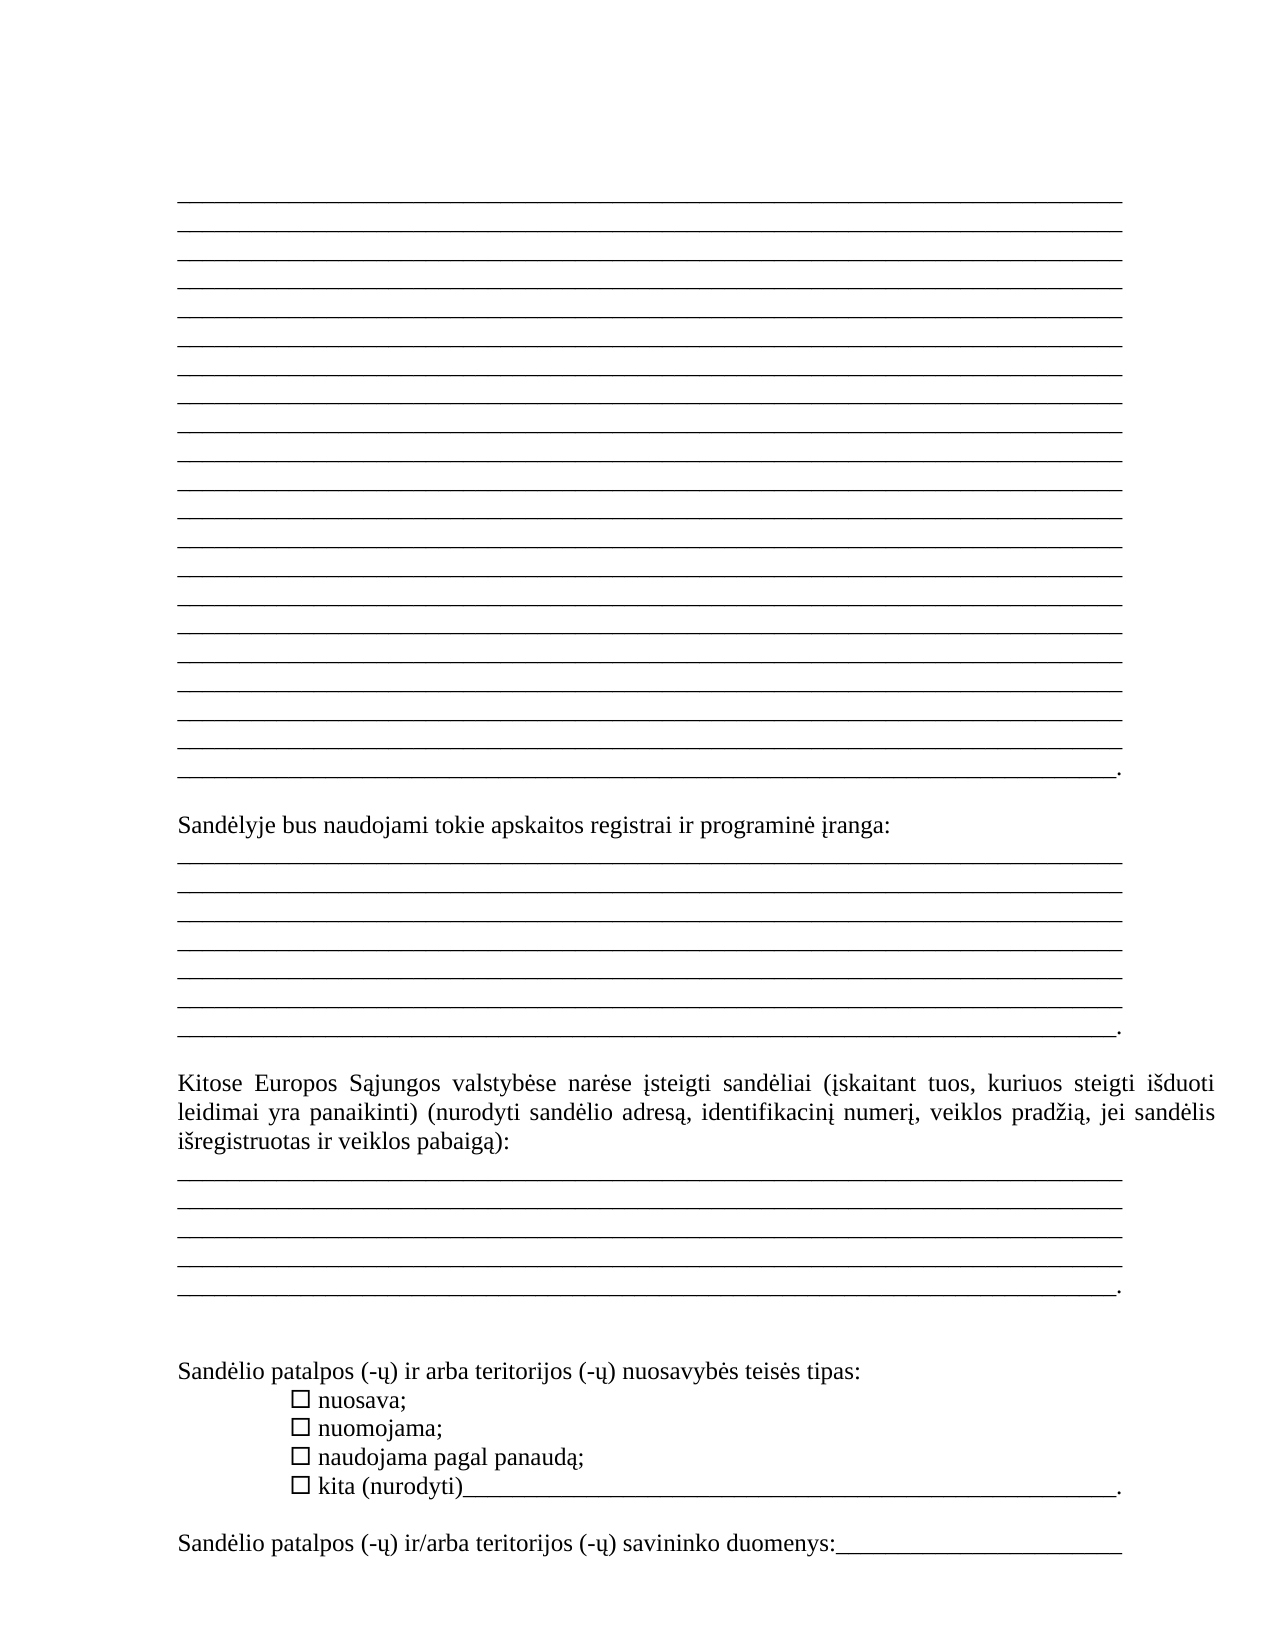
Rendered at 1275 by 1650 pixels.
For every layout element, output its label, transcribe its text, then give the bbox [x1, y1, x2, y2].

text _ [177, 1241, 1216, 1270]
text _ [177, 666, 1216, 695]
text _ [177, 723, 1216, 752]
text _ [177, 378, 1216, 407]
text _ . [177, 752, 1216, 781]
text _ [177, 695, 1216, 723]
text _ [177, 522, 1216, 551]
text _ [177, 1183, 1216, 1212]
text Sandėlio patalpos (-ų) ir/arba teritorijos (-ų) savininko duomenys: [177, 1528, 1216, 1557]
text _ . [177, 1270, 1216, 1298]
text _ [177, 637, 1216, 666]
text _ [177, 292, 1216, 321]
text Kitose Europos Sąjungos valstybėse narėse įsteigti sandėliai (įskaitant tuos, kuriuos steigti išduoti leidimai yra panaikinti) (nurodyti sandėlio adresą, identifikacinį numerį, veiklos pradžią, jei sandėlis išregistruotas ir veiklos pabaigą): [177, 1068, 1216, 1155]
text Sandėlyje bus naudojami tokie apskaitos registrai ir programinė įranga: [177, 810, 1216, 838]
text _ [177, 206, 1216, 235]
text _ [177, 321, 1216, 350]
text [] naudojama pagal panaudą; [289, 1442, 1216, 1471]
text _ [177, 436, 1216, 465]
text Sandėlio patalpos (-ų) ir arba teritorijos (-ų) nuosavybės teisės tipas: [177, 1356, 1216, 1385]
text _ [177, 1212, 1216, 1241]
text _ [177, 350, 1216, 378]
text [] nuosava; [289, 1385, 1216, 1413]
text _ [177, 177, 1216, 206]
text _ [177, 896, 1216, 925]
text _ [177, 551, 1216, 580]
text [] kita (nurodyti) . [289, 1471, 1216, 1500]
text _ [177, 838, 1216, 867]
text _ [177, 580, 1216, 608]
text _ [177, 953, 1216, 982]
text _ . [177, 1011, 1216, 1040]
text _ [177, 982, 1216, 1011]
text _ [177, 493, 1216, 522]
text _ [177, 867, 1216, 896]
text _ [177, 925, 1216, 953]
text _ [177, 608, 1216, 637]
text _ [177, 465, 1216, 493]
text _ [177, 263, 1216, 292]
text [] nuomojama; [289, 1413, 1216, 1442]
text _ [177, 407, 1216, 436]
text _ [177, 1155, 1216, 1183]
text _ [177, 235, 1216, 263]
